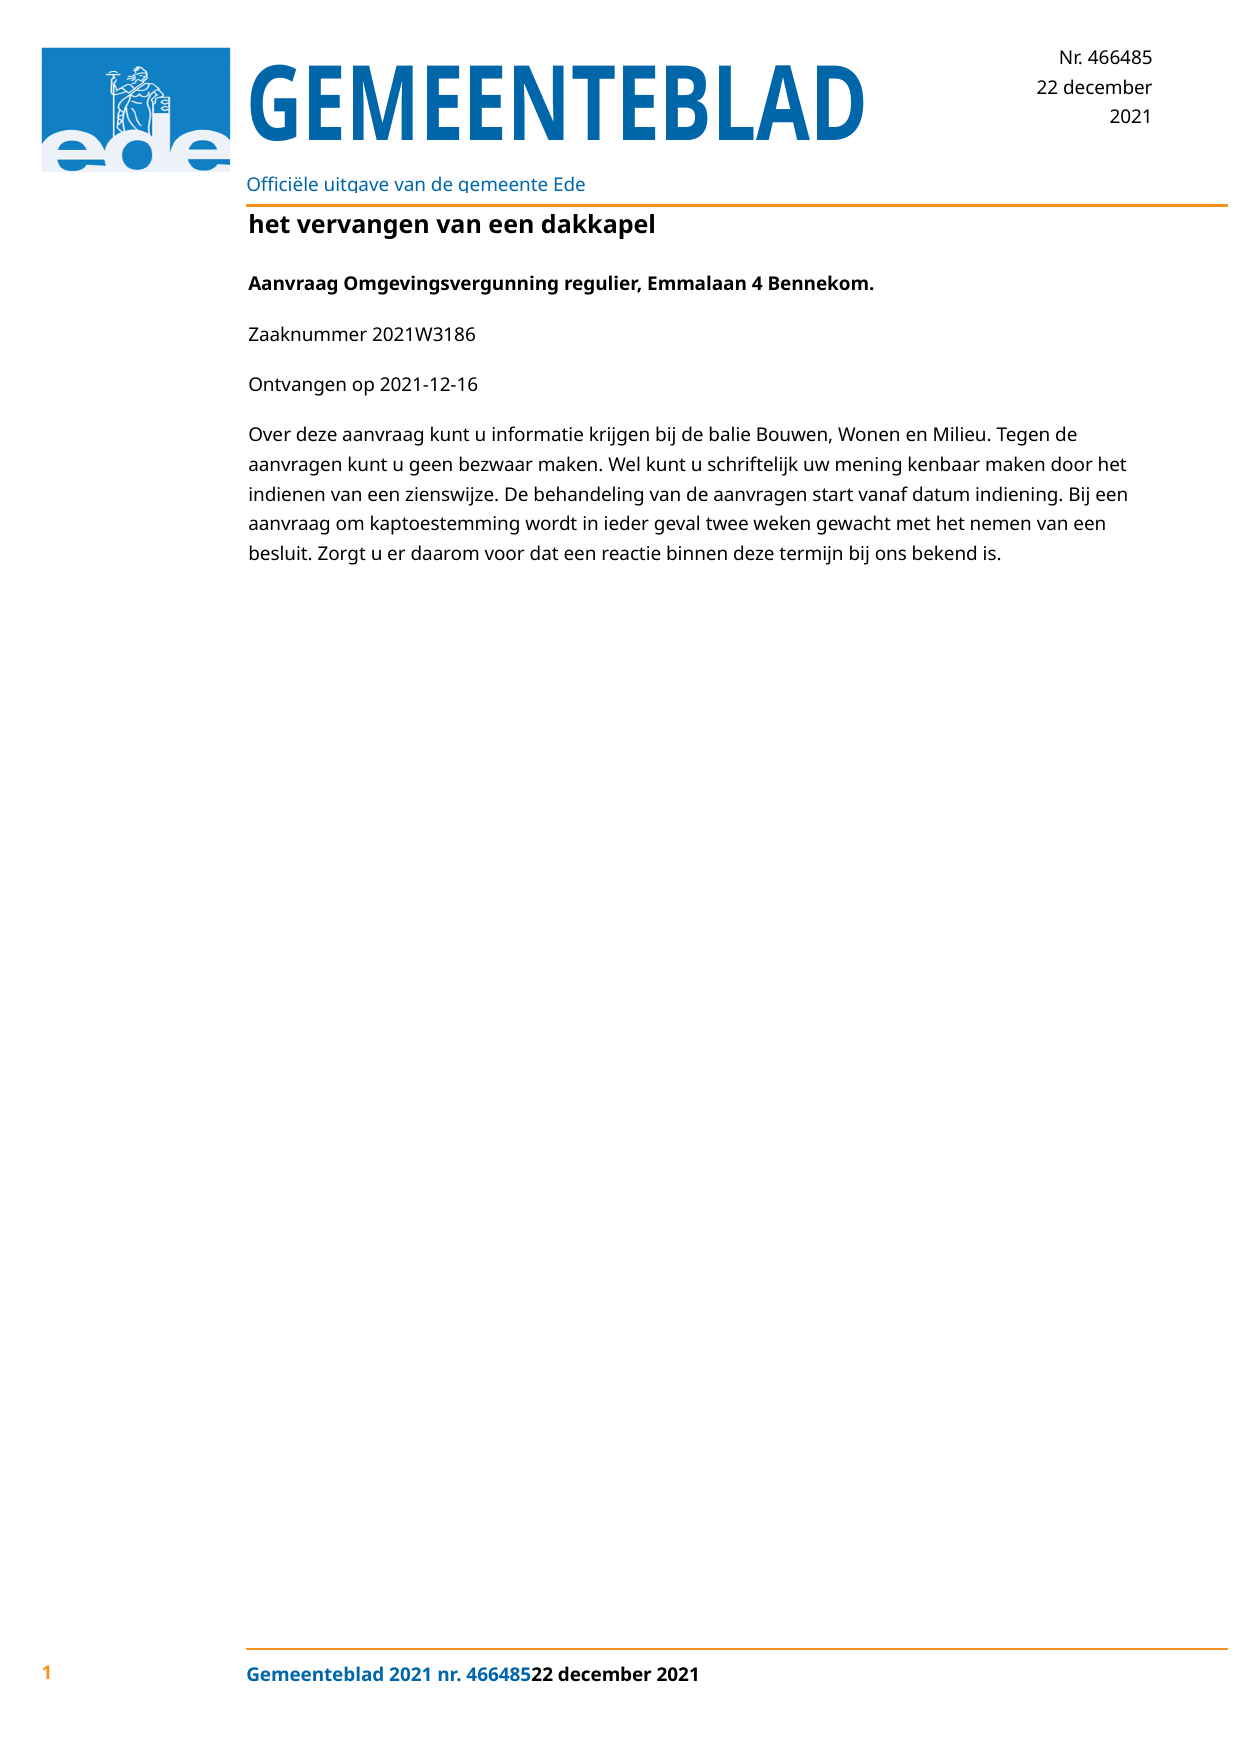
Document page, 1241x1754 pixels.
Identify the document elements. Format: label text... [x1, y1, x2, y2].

text Aanvraag Omgevingsvergunning regulier, Emmalaan 4 Bennekom. [248, 270, 1152, 296]
text Ontvangen op 2021-12-16 [248, 371, 1152, 397]
text het vervangen van een dakkapel [248, 207, 1152, 241]
text Over deze aanvraag kunt u informatie krijgen bij de balie Bouwen, Wonen en Milieu. Tegen de aanvragen kunt u geen bezwaar maken. Wel kunt u schriftelijk uw mening kenbaar maken door het indienen van een zienswijze. De behandeling van de aanvragen start vanaf datum indiening. Bij een aanvraag om kaptoestemming wordt in ieder geval twee weken gewacht met het nemen van een besluit. Zorgt u er daarom voor dat een reactie binnen deze termijn bij ons bekend is. [248, 422, 1152, 566]
text Zaaknummer 2021W3186 [248, 321, 1152, 346]
picture [41, 47, 231, 172]
